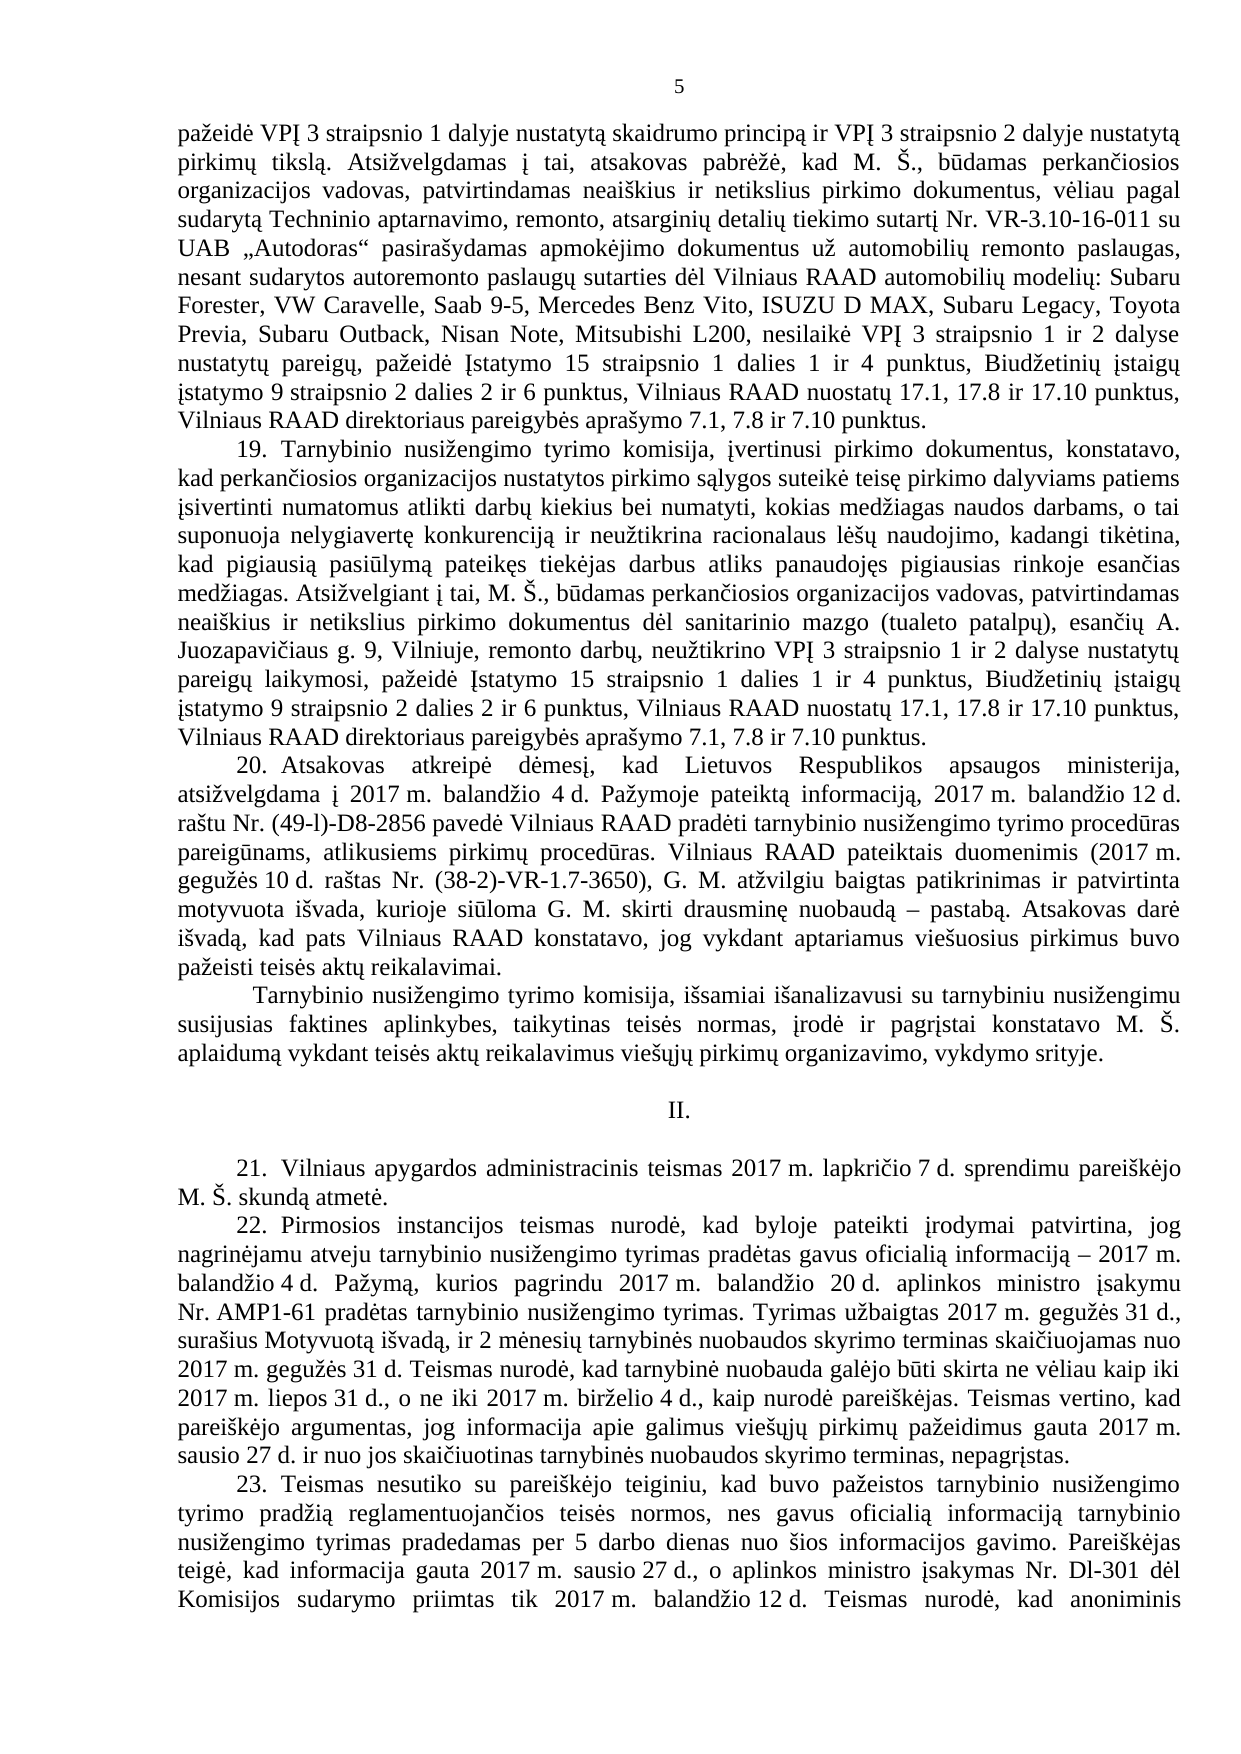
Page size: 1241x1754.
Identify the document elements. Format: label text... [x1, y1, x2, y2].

text 19. Tarnybinio nusižengimo tyrimo komisija, įvertinusi pirkimo dokumentus, konstatavo, kad perkančiosios organizacijos nustatytos pirkimo sąlygos suteikė teisę pirkimo dalyviams patiems įsivertinti numatomus atlikti darbų kiekius bei numatyti, kokias medžiagas naudos darbams, o tai suponuoja nelygiavertę konkurenciją ir neužtikrina racionalaus lėšų naudojimo, kadangi tikėtina, kad pigiausią pasiūlymą pateikęs tiekėjas darbus atliks panaudojęs pigiausias rinkoje esančias medžiagas. Atsižvelgiant į tai, M. Š., būdamas perkančiosios organizacijos vadovas, patvirtindamas neaiškius ir netikslius pirkimo dokumentus dėl sanitarinio mazgo (tualeto patalpų), esančių A. Juozapavičiaus g. 9, Vilniuje, remonto darbų, neužtikrino VPĮ 3 straipsnio 1 ir 2 dalyse nustatytų pareigų laikymosi, pažeidė Įstatymo 15 straipsnio 1 dalies 1 ir 4 punktus, Biudžetinių įstaigų įstatymo 9 straipsnio 2 dalies 2 ir 6 punktus, Vilniaus RAAD nuostatų 17.1, 17.8 ir 17.10 punktus, Vilniaus RAAD direktoriaus pareigybės aprašymo 7.1, 7.8 ir 7.10 punktus. [177, 434, 1181, 751]
text pažeidė VPĮ 3 straipsnio 1 dalyje nustatytą skaidrumo principą ir VPĮ 3 straipsnio 2 dalyje nustatytą pirkimų tikslą. Atsižvelgdamas į tai, atsakovas pabrėžė, kad M. Š., būdamas perkančiosios organizacijos vadovas, patvirtindamas neaiškius ir netikslius pirkimo dokumentus, vėliau pagal sudarytą Techninio aptarnavimo, remonto, atsarginių detalių tiekimo sutartį Nr. VR-3.10-16-011 su UAB „Autodoras“ pasirašydamas apmokėjimo dokumentus už automobilių remonto paslaugas, nesant sudarytos autoremonto paslaugų sutarties dėl Vilniaus RAAD automobilių modelių: Subaru Forester, VW Caravelle, Saab 9-5, Mercedes Benz Vito, ISUZU D MAX, Subaru Legacy, Toyota Previa, Subaru Outback, Nisan Note, Mitsubishi L200, nesilaikė VPĮ 3 straipsnio 1 ir 2 dalyse nustatytų pareigų, pažeidė Įstatymo 15 straipsnio 1 dalies 1 ir 4 punktus, Biudžetinių įstaigų įstatymo 9 straipsnio 2 dalies 2 ir 6 punktus, Vilniaus RAAD nuostatų 17.1, 17.8 ir 17.10 punktus, Vilniaus RAAD direktoriaus pareigybės aprašymo 7.1, 7.8 ir 7.10 punktus. [177, 118, 1181, 434]
text II. [177, 1096, 1181, 1124]
text 20. Atsakovas atkreipė dėmesį, kad Lietuvos Respublikos apsaugos ministerija, atsižvelgdama į 2017 m. balandžio 4 d. Pažymoje pateiktą informaciją, 2017 m. balandžio 12 d. raštu Nr. (49-l)-D8-2856 pavedė Vilniaus RAAD pradėti tarnybinio nusižengimo tyrimo procedūras pareigūnams, atlikusiems pirkimų procedūras. Vilniaus RAAD pateiktais duomenimis (2017 m. gegužės 10 d. raštas Nr. (38-2)-VR-1.7-3650), G. M. atžvilgiu baigtas patikrinimas ir patvirtinta motyvuota išvada, kurioje siūloma G. M. skirti drausminę nuobaudą – pastabą. Atsakovas darė išvadą, kad pats Vilniaus RAAD konstatavo, jog vykdant aptariamus viešuosius pirkimus buvo pažeisti teisės aktų reikalavimai. [177, 751, 1181, 981]
text 23. Teismas nesutiko su pareiškėjo teiginiu, kad buvo pažeistos tarnybinio nusižengimo tyrimo pradžią reglamentuojančios teisės normos, nes gavus oficialią informaciją tarnybinio nusižengimo tyrimas pradedamas per 5 darbo dienas nuo šios informacijos gavimo. Pareiškėjas teigė, kad informacija gauta 2017 m. sausio 27 d., o aplinkos ministro įsakymas Nr. Dl-301 dėl Komisijos sudarymo priimtas tik 2017 m. balandžio 12 d. Teismas nurodė, kad anoniminis [177, 1469, 1181, 1613]
text Tarnybinio nusižengimo tyrimo komisija, išsamiai išanalizavusi su tarnybiniu nusižengimu susijusias faktines aplinkybes, taikytinas teisės normas, įrodė ir pagrįstai konstatavo M. Š. aplaidumą vykdant teisės aktų reikalavimus viešųjų pirkimų organizavimo, vykdymo srityje. [177, 981, 1181, 1067]
text 21. Vilniaus apygardos administracinis teismas 2017 m. lapkričio 7 d. sprendimu pareiškėjo M. Š. skundą atmetė. [177, 1153, 1181, 1211]
text 22. Pirmosios instancijos teismas nurodė, kad byloje pateikti įrodymai patvirtina, jog nagrinėjamu atveju tarnybinio nusižengimo tyrimas pradėtas gavus oficialią informaciją – 2017 m. balandžio 4 d. Pažymą, kurios pagrindu 2017 m. balandžio 20 d. aplinkos ministro įsakymu Nr. AMP1-61 pradėtas tarnybinio nusižengimo tyrimas. Tyrimas užbaigtas 2017 m. gegužės 31 d., surašius Motyvuotą išvadą, ir 2 mėnesių tarnybinės nuobaudos skyrimo terminas skaičiuojamas nuo 2017 m. gegužės 31 d. Teismas nurodė, kad tarnybinė nuobauda galėjo būti skirta ne vėliau kaip iki 2017 m. liepos 31 d., o ne iki 2017 m. birželio 4 d., kaip nurodė pareiškėjas. Teismas vertino, kad pareiškėjo argumentas, jog informacija apie galimus viešųjų pirkimų pažeidimus gauta 2017 m. sausio 27 d. ir nuo jos skaičiuotinas tarnybinės nuobaudos skyrimo terminas, nepagrįstas. [177, 1211, 1181, 1469]
